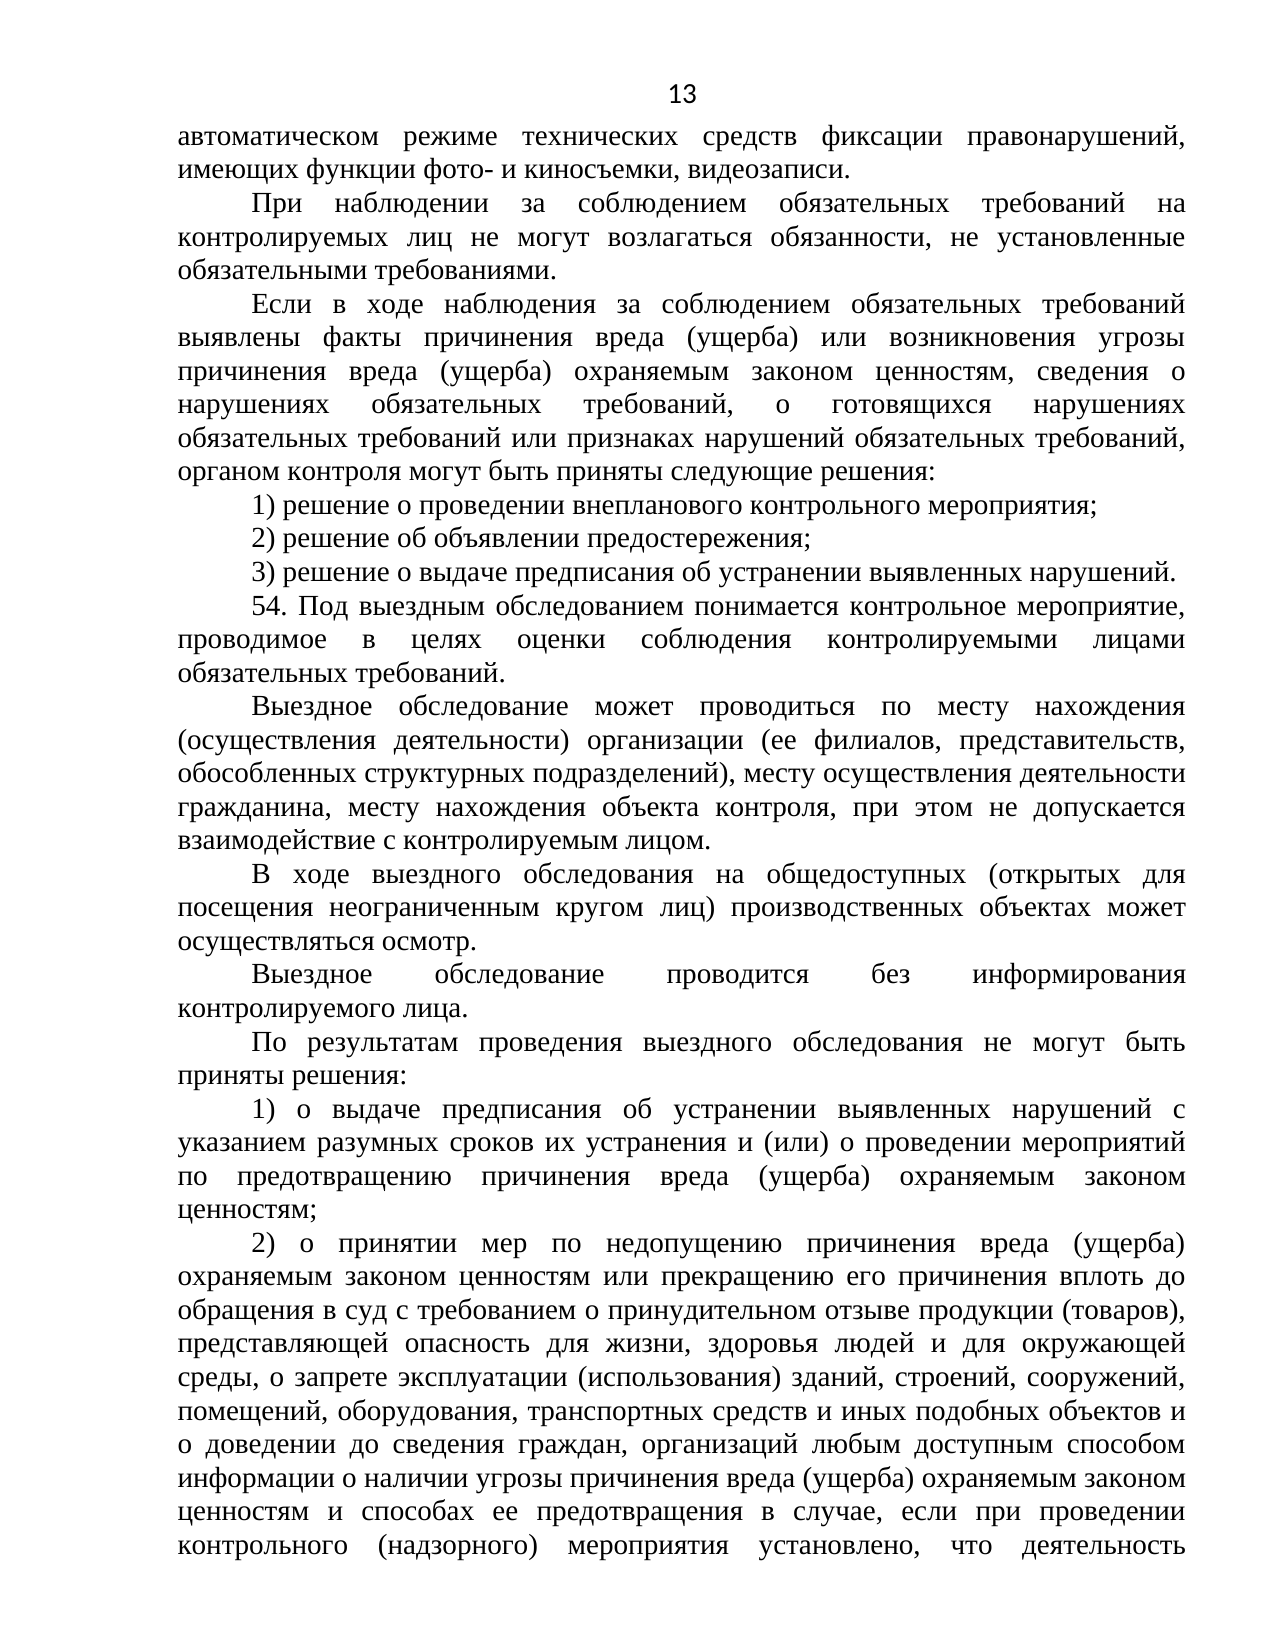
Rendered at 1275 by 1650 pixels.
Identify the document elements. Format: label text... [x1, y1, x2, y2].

text 1) о выдаче предписания об устранении выявленных нарушений с указанием разумных сроков их устранения и (или) о проведении мероприятий по предотвращению причинения вреда (ущерба) охраняемым законом ценностям; [177, 1091, 1186, 1225]
text При наблюдении за соблюдением обязательных требований на контролируемых лиц не могут возлагаться обязанности, не установленные обязательными требованиями. [177, 185, 1186, 286]
text По результатам проведения выездного обследования не могут быть приняты решения: [177, 1024, 1186, 1091]
text 54. Под выездным обследованием понимается контрольное мероприятие, проводимое в целях оценки соблюдения контролируемыми лицами обязательных требований. [177, 588, 1186, 688]
text автоматическом режиме технических средств фиксации правонарушений, имеющих функции фото- и киносъемки, видеозаписи. [177, 118, 1186, 185]
text 2) о принятии мер по недопущению причинения вреда (ущерба) охраняемым законом ценностям или прекращению его причинения вплоть до обращения в суд с требованием о принудительном отзыве продукции (товаров), представляющей опасность для жизни, здоровья людей и для окружающей среды, о запрете эксплуатации (использования) зданий, строений, сооружений, помещений, оборудования, транспортных средств и иных подобных объектов и о доведении до сведения граждан, организаций любым доступным способом информации о наличии угрозы причинения вреда (ущерба) охраняемым законом ценностям и способах ее предотвращения в случае, если при проведении контрольного (надзорного) мероприятия установлено, что деятельность [177, 1225, 1186, 1560]
text 1) решение о проведении внепланового контрольного мероприятия; [177, 487, 1186, 521]
text Если в ходе наблюдения за соблюдением обязательных требований выявлены факты причинения вреда (ущерба) или возникновения угрозы причинения вреда (ущерба) охраняемым законом ценностям, сведения о нарушениях обязательных требований, о готовящихся нарушениях обязательных требований или признаках нарушений обязательных требований, органом контроля могут быть приняты следующие решения: [177, 286, 1186, 487]
text В ходе выездного обследования на общедоступных (открытых для посещения неограниченным кругом лиц) производственных объектах может осуществляться осмотр. [177, 856, 1186, 957]
text 3) решение о выдаче предписания об устранении выявленных нарушений. [177, 554, 1186, 588]
text Выездное обследование может проводиться по месту нахождения (осуществления деятельности) организации (ее филиалов, представительств, обособленных структурных подразделений), месту осуществления деятельности гражданина, месту нахождения объекта контроля, при этом не допускается взаимодействие с контролируемым лицом. [177, 688, 1186, 856]
text 2) решение об объявлении предостережения; [177, 521, 1186, 554]
text Выездное обследование проводится без информирования контролируемого лица. [177, 957, 1186, 1024]
